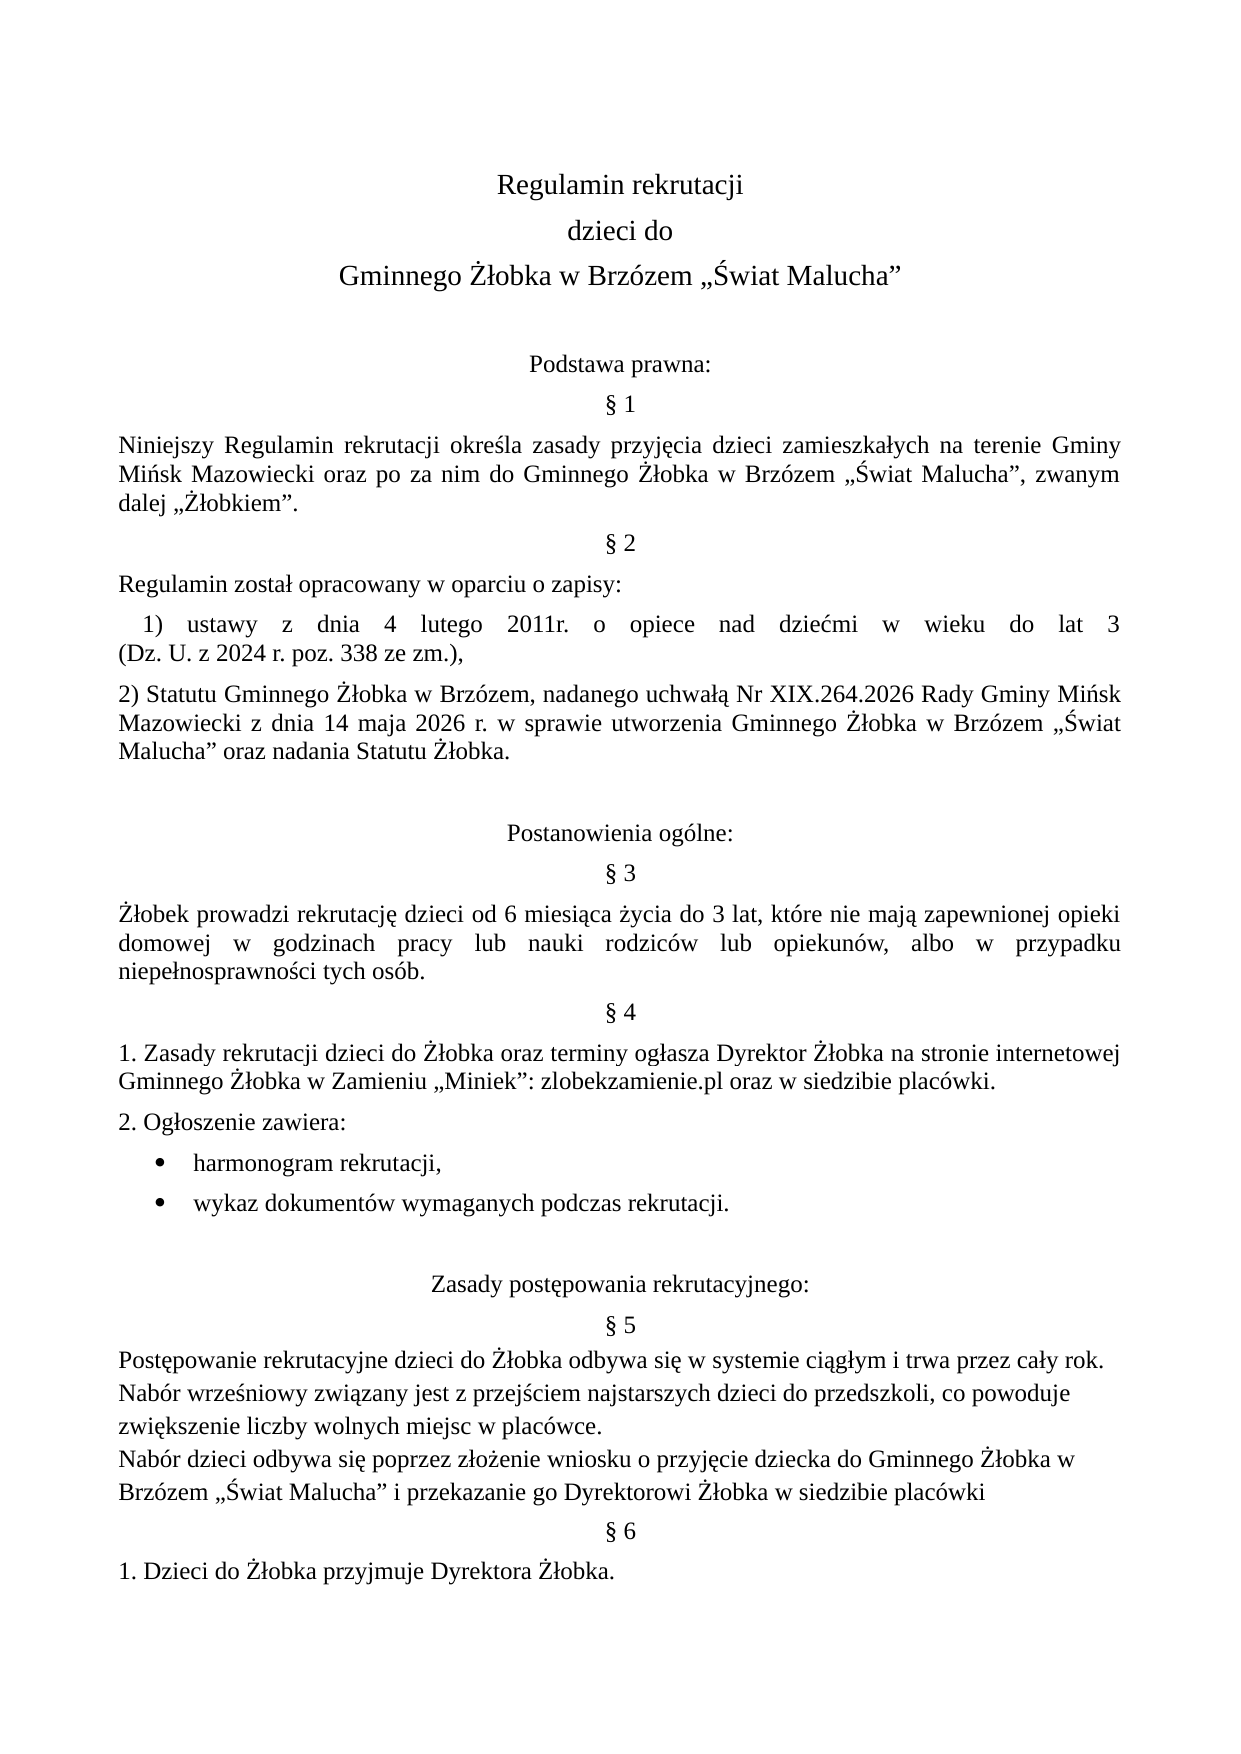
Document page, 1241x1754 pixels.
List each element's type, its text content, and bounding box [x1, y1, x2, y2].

text Postępowanie rekrutacyjne dzieci do Żłobka odbywa się w systemie ciągłym i trwa przez cały rok. Nabór wrześniowy związany jest z przejściem najstarszych dzieci do przedszkoli, co powoduje zwiększenie liczby wolnych miejsc w placówce. [118, 1345, 1122, 1439]
text § 3 [118, 858, 1122, 887]
text Gminnego Żłobka w Brzózem „Świat Malucha” [118, 258, 1122, 292]
text Postanowienia ogólne: [118, 818, 1122, 846]
list harmonogram rekrutacji, [156, 1148, 1122, 1176]
text 1. Zasady rekrutacji dzieci do Żłobka oraz terminy ogłasza Dyrektor Żłobka na stronie internetowej Gminnego Żłobka w Zamieniu „Miniek”: zlobekzamienie.pl oraz w siedzibie placówki. [118, 1038, 1122, 1095]
text Regulamin rekrutacji [118, 167, 1122, 201]
text 2. Ogłoszenie zawiera: [118, 1107, 1122, 1136]
text Nabór dzieci odbywa się poprzez złożenie wniosku o przyjęcie dziecka do Gminnego Żłobka w Brzózem „Świat Malucha” i przekazanie go Dyrektorowi Żłobka w siedzibie placówki [118, 1444, 1122, 1506]
text Regulamin został opracowany w oparciu o zapisy: [118, 569, 1122, 598]
text 2) Statutu Gminnego Żłobka w Brzózem, nadanego uchwałą Nr XIX.264.2026 Rady Gminy Mińsk Mazowiecki z dnia 14 maja 2026 r. w sprawie utworzenia Gminnego Żłobka w Brzózem „Świat Malucha” oraz nadania Statutu Żłobka. [118, 679, 1122, 765]
text dzieci do [118, 213, 1122, 246]
text Podstawa prawna: [118, 349, 1122, 378]
text 1) ustawy z dnia 4 lutego 2011r. o opiece nad dziećmi w wieku do lat 3 (Dz. U. z 2024 r. poz. 338 ze zm.), [118, 609, 1122, 667]
text Żłobek prowadzi rekrutację dzieci od 6 miesiąca życia do 3 lat, które nie mają zapewnionej opieki domowej w godzinach pracy lub nauki rodziców lub opiekunów, albo w przypadku niepełnosprawności tych osób. [118, 899, 1122, 985]
list wykaz dokumentów wymaganych podczas rekrutacji. [156, 1188, 1122, 1217]
text § 2 [118, 528, 1122, 557]
text § 1 [118, 389, 1122, 418]
text Niniejszy Regulamin rekrutacji określa zasady przyjęcia dzieci zamieszkałych na terenie Gminy Mińsk Mazowiecki oraz po za nim do Gminnego Żłobka w Brzózem „Świat Malucha”, zwanym dalej „Żłobkiem”. [118, 430, 1122, 516]
text § 6 [118, 1516, 1122, 1544]
text 1. Dzieci do Żłobka przyjmuje Dyrektora Żłobka. [118, 1556, 1122, 1585]
text § 4 [118, 997, 1122, 1026]
text Zasady postępowania rekrutacyjnego: [118, 1269, 1122, 1298]
text § 5 [118, 1310, 1122, 1339]
